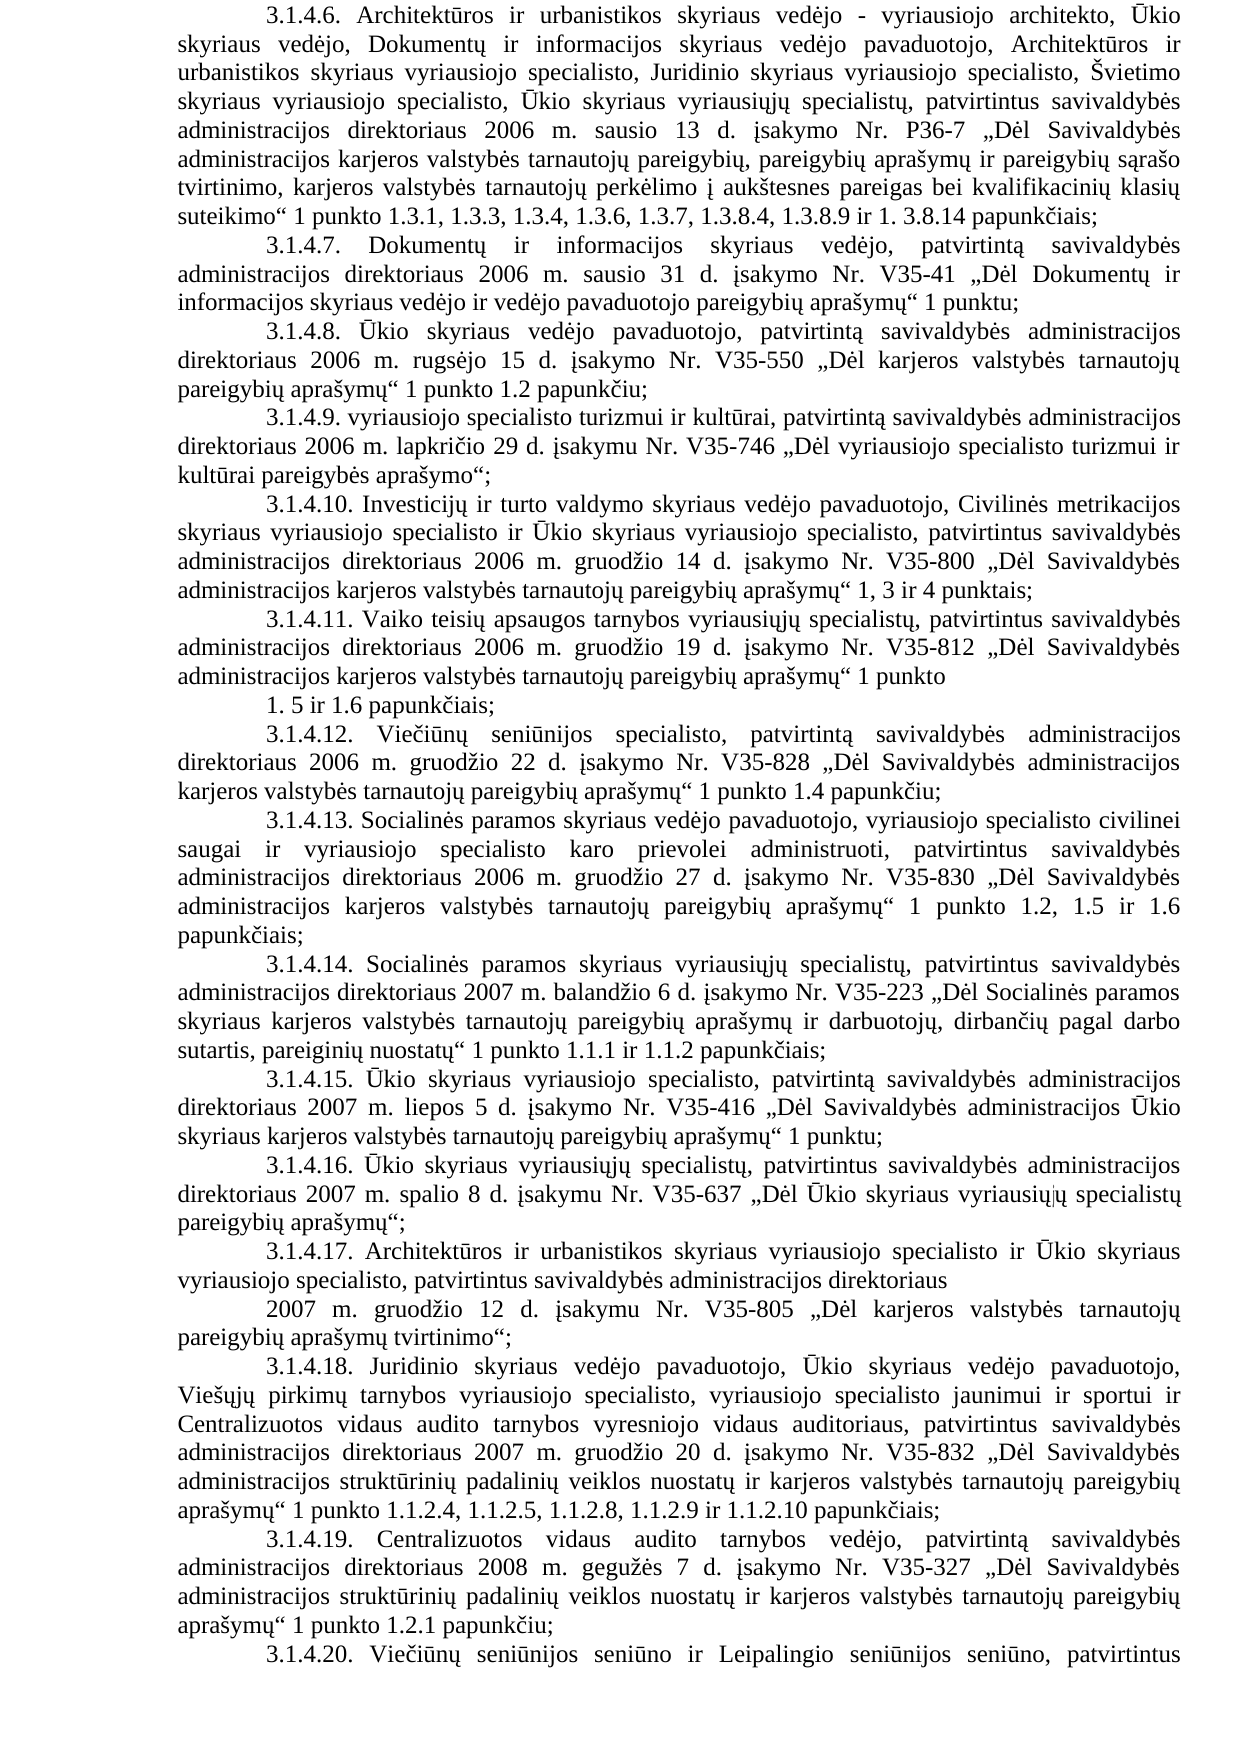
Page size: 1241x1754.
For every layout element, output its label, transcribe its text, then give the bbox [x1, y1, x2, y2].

text 3.1.4.8. Ūkio skyriaus vedėjo pavaduotojo, patvirtintą savivaldybės administracijos direktoriaus 2006 m. rugsėjo 15 d. įsakymo Nr. V35-550 „Dėl karjeros valstybės tarnautojų pareigybių aprašymų“ 1 punkto 1.2 papunkčiu; [177, 316, 1181, 402]
text 3.1.4.6. Architektūros ir urbanistikos skyriaus vedėjo - vyriausiojo architekto, Ūkio skyriaus vedėjo, Dokumentų ir informacijos skyriaus vedėjo pavaduotojo, Architektūros ir urbanistikos skyriaus vyriausiojo specialisto, Juridinio skyriaus vyriausiojo specialisto, Švietimo skyriaus vyriausiojo specialisto, Ūkio skyriaus vyriausiųjų specialistų, patvirtintus savivaldybės administracijos direktoriaus 2006 m. sausio 13 d. įsakymo Nr. P36-7 „Dėl Savivaldybės administracijos karjeros valstybės tarnautojų pareigybių, pareigybių aprašymų ir pareigybių sąrašo tvirtinimo, karjeros valstybės tarnautojų perkėlimo į aukštesnes pareigas bei kvalifikacinių klasių suteikimo“ 1 punkto 1.3.1, 1.3.3, 1.3.4, 1.3.6, 1.3.7, 1.3.8.4, 1.3.8.9 ir 1. 3.8.14 papunkčiais; [177, 0, 1181, 230]
text 3.1.4.10. Investicijų ir turto valdymo skyriaus vedėjo pavaduotojo, Civilinės metrikacijos skyriaus vyriausiojo specialisto ir Ūkio skyriaus vyriausiojo specialisto, patvirtintus savivaldybės administracijos direktoriaus 2006 m. gruodžio 14 d. įsakymo Nr. V35-800 „Dėl Savivaldybės administracijos karjeros valstybės tarnautojų pareigybių aprašymų“ 1, 3 ir 4 punktais; [177, 489, 1181, 604]
text 3.1.4.20. Viečiūnų seniūnijos seniūno ir Leipalingio seniūnijos seniūno, patvirtintus [177, 1639, 1181, 1667]
text 3.1.4.15. Ūkio skyriaus vyriausiojo specialisto, patvirtintą savivaldybės administracijos direktoriaus 2007 m. liepos 5 d. įsakymo Nr. V35-416 „Dėl Savivaldybės administracijos Ūkio skyriaus karjeros valstybės tarnautojų pareigybių aprašymų“ 1 punktu; [177, 1064, 1181, 1150]
text 3.1.4.17. Architektūros ir urbanistikos skyriaus vyriausiojo specialisto ir Ūkio skyriaus vyriausiojo specialisto, patvirtintus savivaldybės administracijos direktoriaus [177, 1236, 1181, 1294]
text 3.1.4.11. Vaiko teisių apsaugos tarnybos vyriausiųjų specialistų, patvirtintus savivaldybės administracijos direktoriaus 2006 m. gruodžio 19 d. įsakymo Nr. V35-812 „Dėl Savivaldybės administracijos karjeros valstybės tarnautojų pareigybių aprašymų“ 1 punkto [177, 604, 1181, 690]
text 2007 m. gruodžio 12 d. įsakymu Nr. V35-805 „Dėl karjeros valstybės tarnautojų pareigybių aprašymų tvirtinimo“; [177, 1294, 1181, 1351]
text 3.1.4.7. Dokumentų ir informacijos skyriaus vedėjo, patvirtintą savivaldybės administracijos direktoriaus 2006 m. sausio 31 d. įsakymo Nr. V35-41 „Dėl Dokumentų ir informacijos skyriaus vedėjo ir vedėjo pavaduotojo pareigybių aprašymų“ 1 punktu; [177, 230, 1181, 316]
text 3.1.4.19. Centralizuotos vidaus audito tarnybos vedėjo, patvirtintą savivaldybės administracijos direktoriaus 2008 m. gegužės 7 d. įsakymo Nr. V35-327 „Dėl Savivaldybės administracijos struktūrinių padalinių veiklos nuostatų ir karjeros valstybės tarnautojų pareigybių aprašymų“ 1 punkto 1.2.1 papunkčiu; [177, 1524, 1181, 1639]
text 3.1.4.14. Socialinės paramos skyriaus vyriausiųjų specialistų, patvirtintus savivaldybės administracijos direktoriaus 2007 m. balandžio 6 d. įsakymo Nr. V35-223 „Dėl Socialinės paramos skyriaus karjeros valstybės tarnautojų pareigybių aprašymų ir darbuotojų, dirbančių pagal darbo sutartis, pareiginių nuostatų“ 1 punkto 1.1.1 ir 1.1.2 papunkčiais; [177, 949, 1181, 1064]
text 3.1.4.13. Socialinės paramos skyriaus vedėjo pavaduotojo, vyriausiojo specialisto civilinei saugai ir vyriausiojo specialisto karo prievolei administruoti, patvirtintus savivaldybės administracijos direktoriaus 2006 m. gruodžio 27 d. įsakymo Nr. V35-830 „Dėl Savivaldybės administracijos karjeros valstybės tarnautojų pareigybių aprašymų“ 1 punkto 1.2, 1.5 ir 1.6 papunkčiais; [177, 805, 1181, 949]
text 3.1.4.9. vyriausiojo specialisto turizmui ir kultūrai, patvirtintą savivaldybės administracijos direktoriaus 2006 m. lapkričio 29 d. įsakymu Nr. V35-746 „Dėl vyriausiojo specialisto turizmui ir kultūrai pareigybės aprašymo“; [177, 402, 1181, 489]
text 3.1.4.18. Juridinio skyriaus vedėjo pavaduotojo, Ūkio skyriaus vedėjo pavaduotojo, Viešųjų pirkimų tarnybos vyriausiojo specialisto, vyriausiojo specialisto jaunimui ir sportui ir Centralizuotos vidaus audito tarnybos vyresniojo vidaus auditoriaus, patvirtintus savivaldybės administracijos direktoriaus 2007 m. gruodžio 20 d. įsakymo Nr. V35-832 „Dėl Savivaldybės administracijos struktūrinių padalinių veiklos nuostatų ir karjeros valstybės tarnautojų pareigybių aprašymų“ 1 punkto 1.1.2.4, 1.1.2.5, 1.1.2.8, 1.1.2.9 ir 1.1.2.10 papunkčiais; [177, 1351, 1181, 1524]
text 1. 5 ir 1.6 papunkčiais; [177, 690, 1181, 719]
text 3.1.4.12. Viečiūnų seniūnijos specialisto, patvirtintą savivaldybės administracijos direktoriaus 2006 m. gruodžio 22 d. įsakymo Nr. V35-828 „Dėl Savivaldybės administracijos karjeros valstybės tarnautojų pareigybių aprašymų“ 1 punkto 1.4 papunkčiu; [177, 719, 1181, 805]
text 3.1.4.16. Ūkio skyriaus vyriausiųjų specialistų, patvirtintus savivaldybės administracijos direktoriaus 2007 m. spalio 8 d. įsakymu Nr. V35-637 „Dėl Ūkio skyriaus vyriausiųjų specialistų pareigybių aprašymų“; [177, 1150, 1181, 1236]
